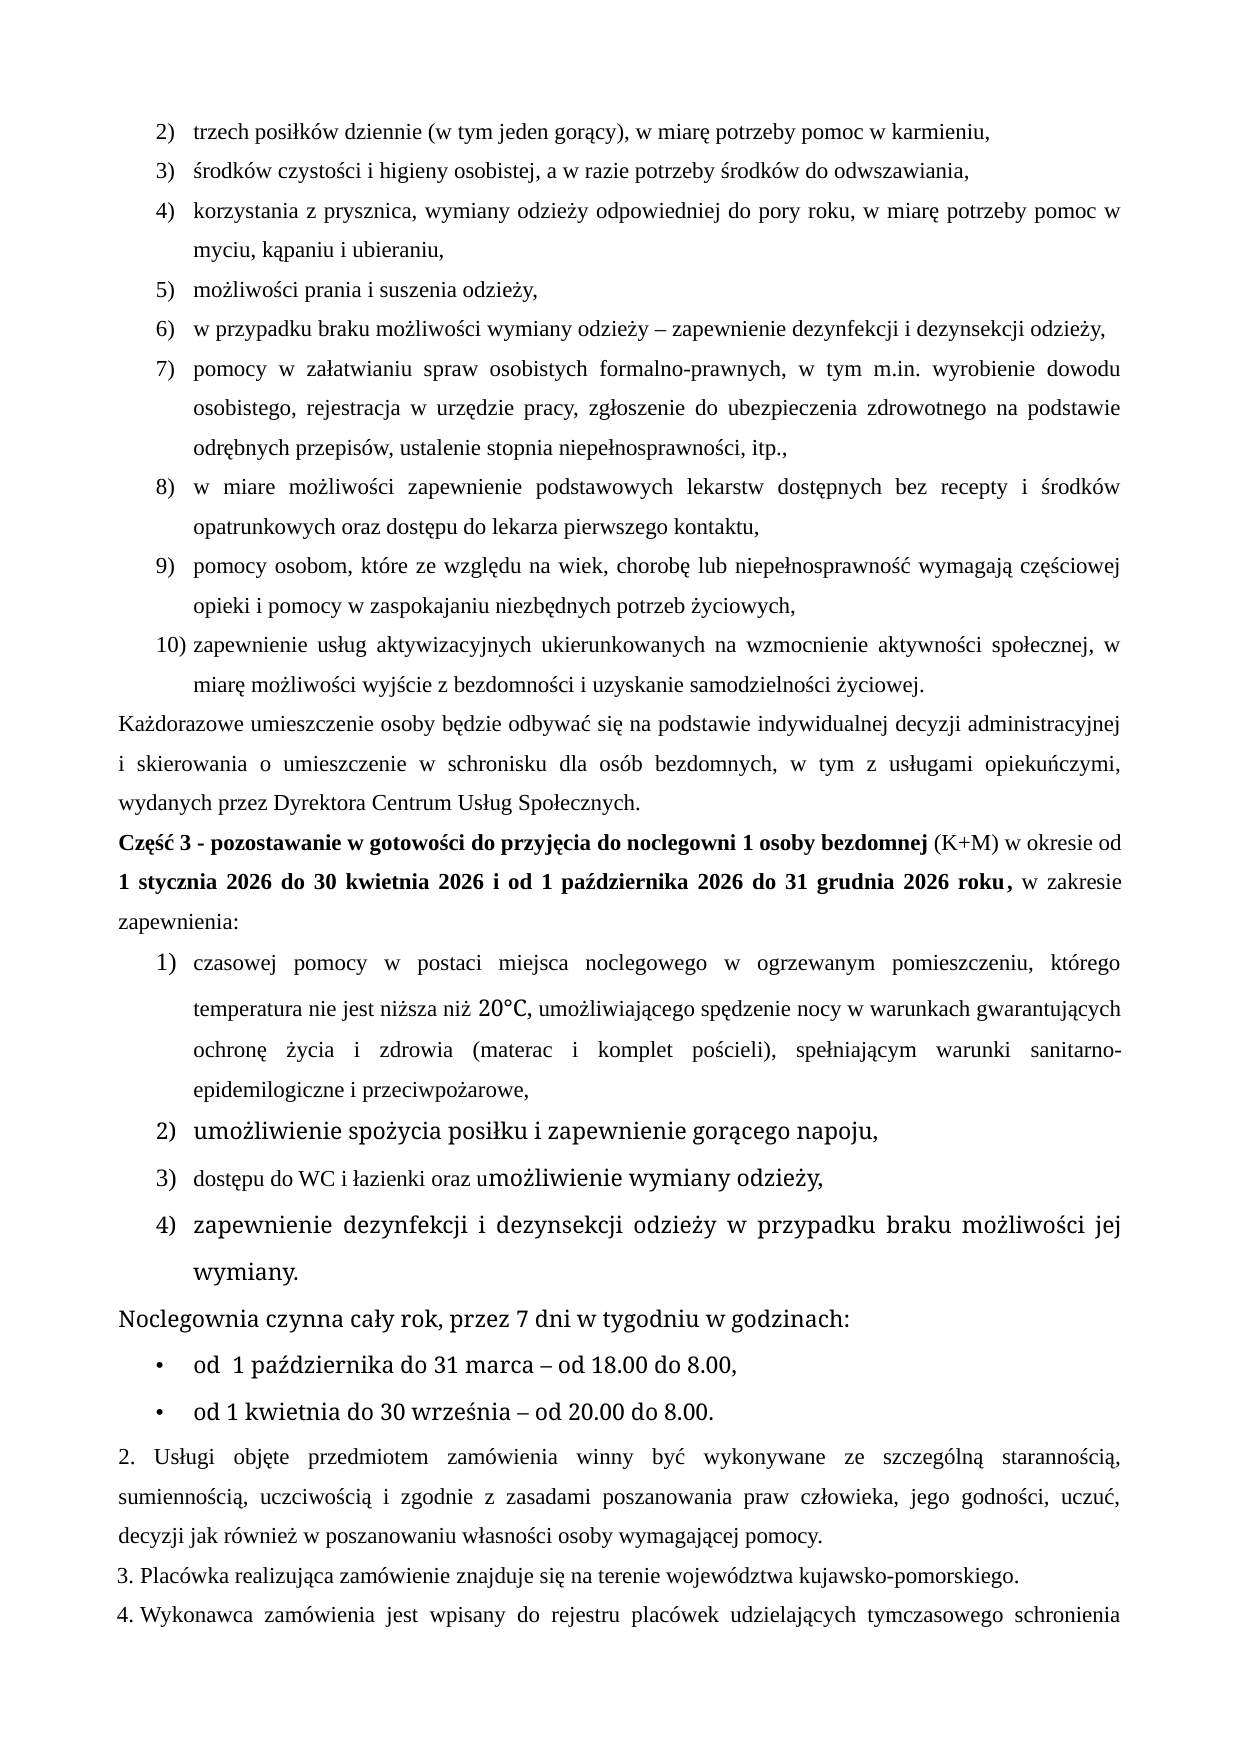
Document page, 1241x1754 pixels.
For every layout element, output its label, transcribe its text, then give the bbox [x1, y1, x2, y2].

list Wykonawca zamówienia jest wpisany do rejestru placówek udzielających tymczasowego schronienia [117, 1601, 1122, 1627]
list zapewnienie dezynfekcji i dezynsekcji odzieży w przypadku braku możliwości jej wymiany. [156, 1209, 1122, 1287]
text Każdorazowe umieszczenie osoby będzie odbywać się na podstawie indywidualnej decyzji administracyjnej i skierowania o umieszczenie w schronisku dla osób bezdomnych, w tym z usługami opiekuńczymi, wydanych przez Dyrektora Centrum Usług Społecznych. [118, 710, 1122, 816]
text Część 3 - pozostawanie w gotowości do przyjęcia do noclegowni 1 osoby bezdomnej (K+M) w okresie od 1 stycznia 2026 do 30 kwietnia 2026 i od 1 października 2026 do 31 grudnia 2026 roku, w zakresie zapewnienia: [118, 829, 1122, 934]
list w miare możliwości zapewnienie podstawowych lekarstw dostępnych bez recepty i środków opatrunkowych oraz dostępu do lekarza pierwszego kontaktu, [156, 473, 1122, 539]
list umożliwienie spożycia posiłku i zapewnienie gorącego napoju, [156, 1115, 1122, 1146]
list Placówka realizująca zamówienie znajduje się na terenie województwa kujawsko-pomorskiego. [117, 1562, 1122, 1588]
list od 1 kwietnia do 30 września – od 20.00 do 8.00. [156, 1396, 1122, 1428]
list pomocy osobom, które ze względu na wiek, chorobę lub niepełnosprawność wymagają częściowej opieki i pomocy w zaspokajaniu niezbędnych potrzeb życiowych, [156, 552, 1122, 618]
list środków czystości i higieny osobistej, a w razie potrzeby środków do odwszawiania, [156, 158, 1122, 184]
list możliwości prania i suszenia odzieży, [156, 276, 1122, 302]
text 2. Usługi objęte przedmiotem zamówienia winny być wykonywane ze szczególną starannością, sumiennością, uczciwością i zgodnie z zasadami poszanowania praw człowieka, jego godności, uczuć, decyzji jak również w poszanowaniu własności osoby wymagającej pomocy. [118, 1443, 1122, 1548]
list dostępu do WC i łazienki oraz umożliwienie wymiany odzieży, [156, 1162, 1122, 1193]
list czasowej pomocy w postaci miejsca noclegowego w ogrzewanym pomieszczeniu, którego temperatura nie jest niższa niż 20°C, umożliwiającego spędzenie nocy w warunkach gwarantujących ochronę życia i zdrowia (materac i komplet pościeli), spełniającym warunki sanitarno-epidemilogiczne i przeciwpożarowe, [156, 947, 1122, 1102]
list w przypadku braku możliwości wymiany odzieży – zapewnienie dezynfekcji i dezynsekcji odzieży, [156, 316, 1122, 342]
list od 1 października do 31 marca – od 18.00 do 8.00, [156, 1349, 1122, 1381]
list pomocy w załatwianiu spraw osobistych formalno-prawnych, w tym m.in. wyrobienie dowodu osobistego, rejestracja w urzędzie pracy, zgłoszenie do ubezpieczenia zdrowotnego na podstawie odrębnych przepisów, ustalenie stopnia niepełnosprawności, itp., [156, 355, 1122, 460]
list trzech posiłków dziennie (w tym jeden gorący), w miarę potrzeby pomoc w karmieniu, [156, 118, 1122, 144]
list korzystania z prysznica, wymiany odzieży odpowiedniej do pory roku, w miarę potrzeby pomoc w myciu, kąpaniu i ubieraniu, [156, 197, 1122, 263]
text Noclegownia czynna cały rok, przez 7 dni w tygodniu w godzinach: [118, 1303, 1122, 1334]
list zapewnienie usług aktywizacyjnych ukierunkowanych na wzmocnienie aktywności społecznej, w miarę możliwości wyjście z bezdomności i uzyskanie samodzielności życiowej. [156, 631, 1122, 697]
